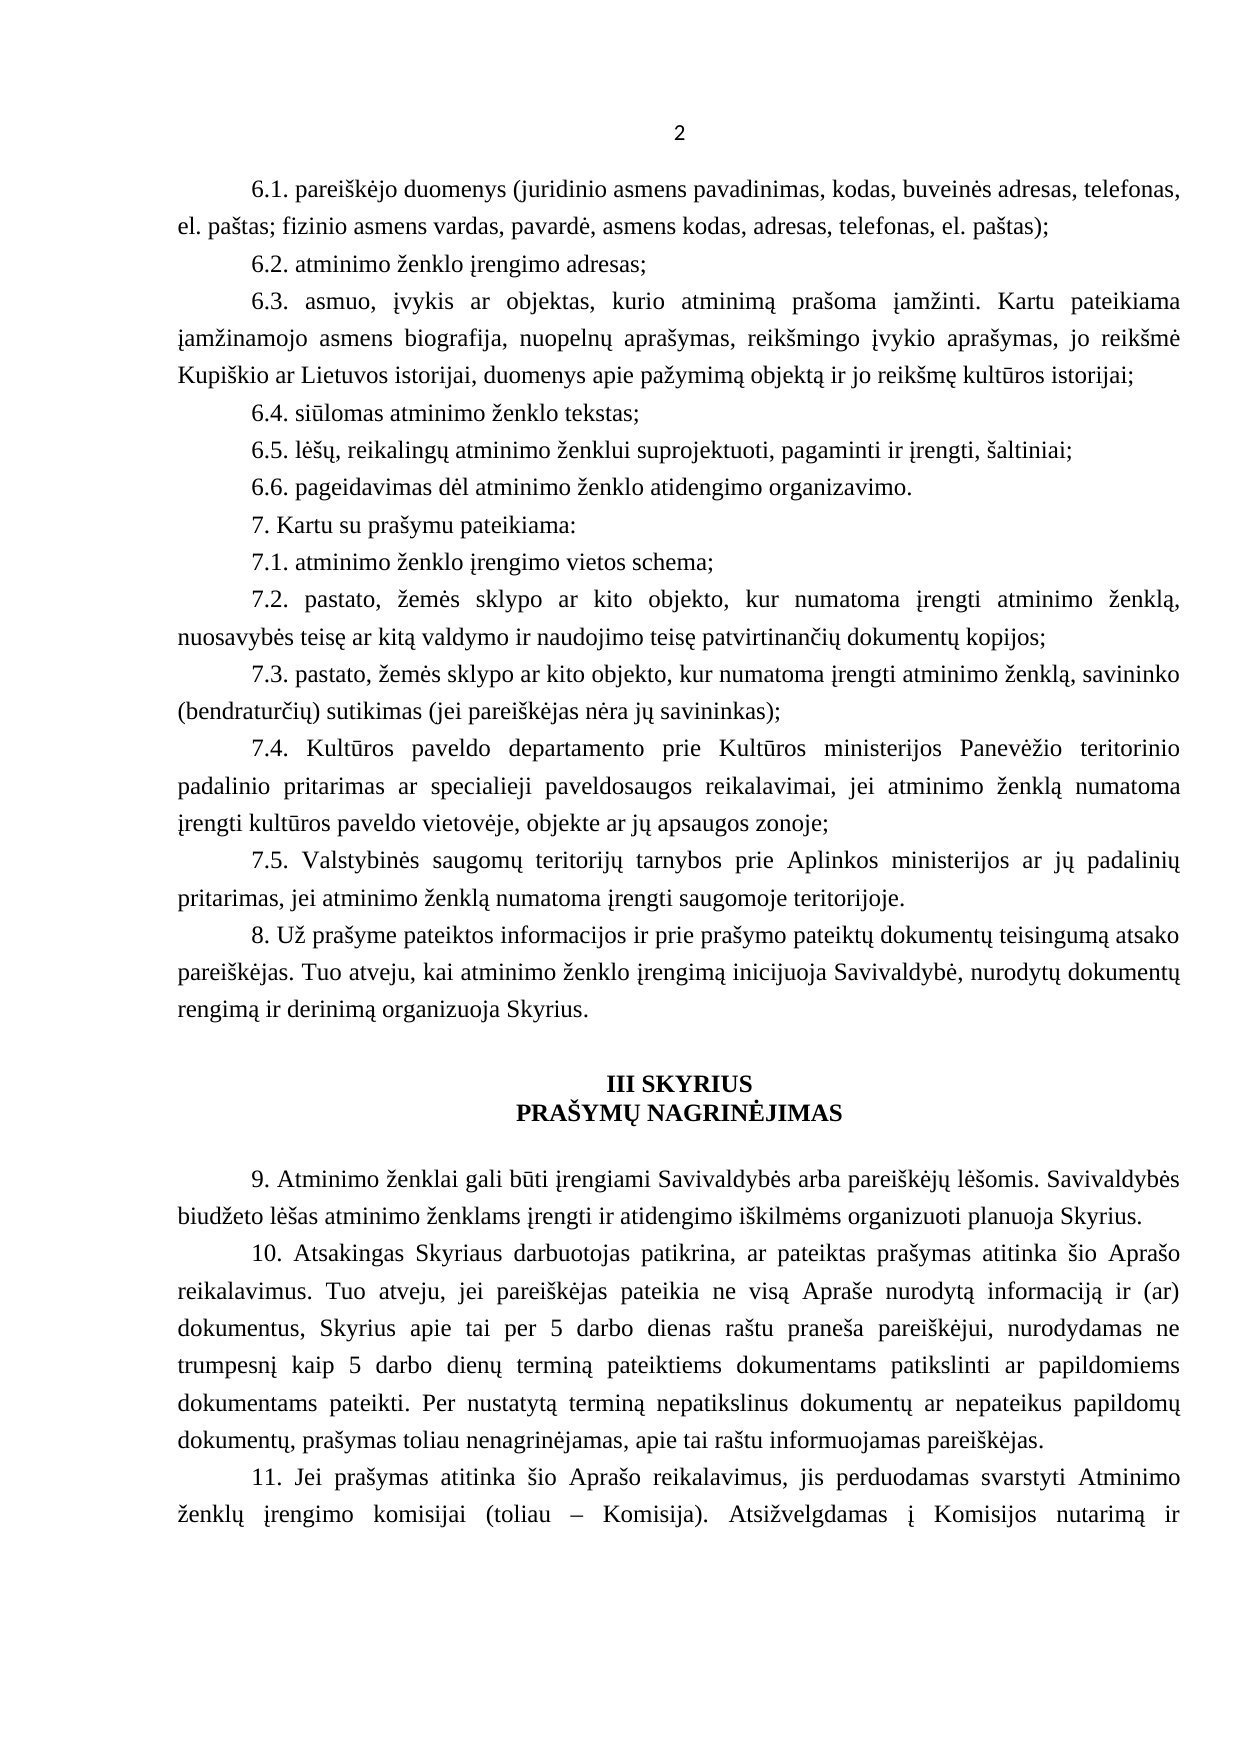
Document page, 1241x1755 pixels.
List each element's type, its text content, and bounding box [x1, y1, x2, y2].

text 8. Už prašyme pateiktos informacijos ir prie prašymo pateiktų dokumentų teisingumą atsako pareiškėjas. Tuo atveju, kai atminimo ženklo įrengimą inicijuoja Savivaldybė, nurodytų dokumentų rengimą ir derinimą organizuoja Skyrius. [177, 920, 1181, 1023]
text 6.6. pageidavimas dėl atminimo ženklo atidengimo organizavimo. [177, 472, 1181, 501]
text 6.1. pareiškėjo duomenys (juridinio asmens pavadinimas, kodas, buveinės adresas, telefonas, el. paštas; fizinio asmens vardas, pavardė, asmens kodas, adresas, telefonas, el. paštas); [177, 174, 1181, 240]
text 6.2. atminimo ženklo įrengimo adresas; [177, 249, 1181, 277]
text 7. Kartu su prašymu pateikiama: [177, 510, 1181, 538]
text III SKYRIUS [177, 1069, 1181, 1098]
text 6.3. asmuo, įvykis ar objektas, kurio atminimą prašoma įamžinti. Kartu pateikiama įamžinamojo asmens biografija, nuopelnų aprašymas, reikšmingo įvykio aprašymas, jo reikšmė Kupiškio ar Lietuvos istorijai, duomenys apie pažymimą objektą ir jo reikšmę kultūros istorijai; [177, 286, 1181, 389]
text 7.3. pastato, žemės sklypo ar kito objekto, kur numatoma įrengti atminimo ženklą, savininko (bendraturčių) sutikimas (jei pareiškėjas nėra jų savininkas); [177, 659, 1181, 725]
text 6.5. lėšų, reikalingų atminimo ženklui suprojektuoti, pagaminti ir įrengti, šaltiniai; [177, 435, 1181, 464]
text 11. Jei prašymas atitinka šio Aprašo reikalavimus, jis perduodamas svarstyti Atminimo ženklų įrengimo komisijai (toliau – Komisija). Atsižvelgdamas į Komisijos nutarimą ir [177, 1462, 1181, 1528]
text 6.4. siūlomas atminimo ženklo tekstas; [177, 398, 1181, 427]
text 7.2. pastato, žemės sklypo ar kito objekto, kur numatoma įrengti atminimo ženklą, nuosavybės teisę ar kitą valdymo ir naudojimo teisę patvirtinančių dokumentų kopijos; [177, 584, 1181, 650]
text 7.4. Kultūros paveldo departamento prie Kultūros ministerijos Panevėžio teritorinio padalinio pritarimas ar specialieji paveldosaugos reikalavimai, jei atminimo ženklą numatoma įrengti kultūros paveldo vietovėje, objekte ar jų apsaugos zonoje; [177, 733, 1181, 837]
text PRAŠYMŲ NAGRINĖJIMAS [177, 1098, 1181, 1127]
text 10. Atsakingas Skyriaus darbuotojas patikrina, ar pateiktas prašymas atitinka šio Aprašo reikalavimus. Tuo atveju, jei pareiškėjas pateikia ne visą Apraše nurodytą informaciją ir (ar) dokumentus, Skyrius apie tai per 5 darbo dienas raštu praneša pareiškėjui, nurodydamas ne trumpesnį kaip 5 darbo dienų terminą pateiktiems dokumentams patikslinti ar papildomiems dokumentams pateikti. Per nustatytą terminą nepatikslinus dokumentų ar nepateikus papildomų dokumentų, prašymas toliau nenagrinėjamas, apie tai raštu informuojamas pareiškėjas. [177, 1238, 1181, 1454]
text 9. Atminimo ženklai gali būti įrengiami Savivaldybės arba pareiškėjų lėšomis. Savivaldybės biudžeto lėšas atminimo ženklams įrengti ir atidengimo iškilmėms organizuoti planuoja Skyrius. [177, 1164, 1181, 1230]
text 7.5. Valstybinės saugomų teritorijų tarnybos prie Aplinkos ministerijos ar jų padalinių pritarimas, jei atminimo ženklą numatoma įrengti saugomoje teritorijoje. [177, 845, 1181, 911]
text 7.1. atminimo ženklo įrengimo vietos schema; [177, 547, 1181, 576]
